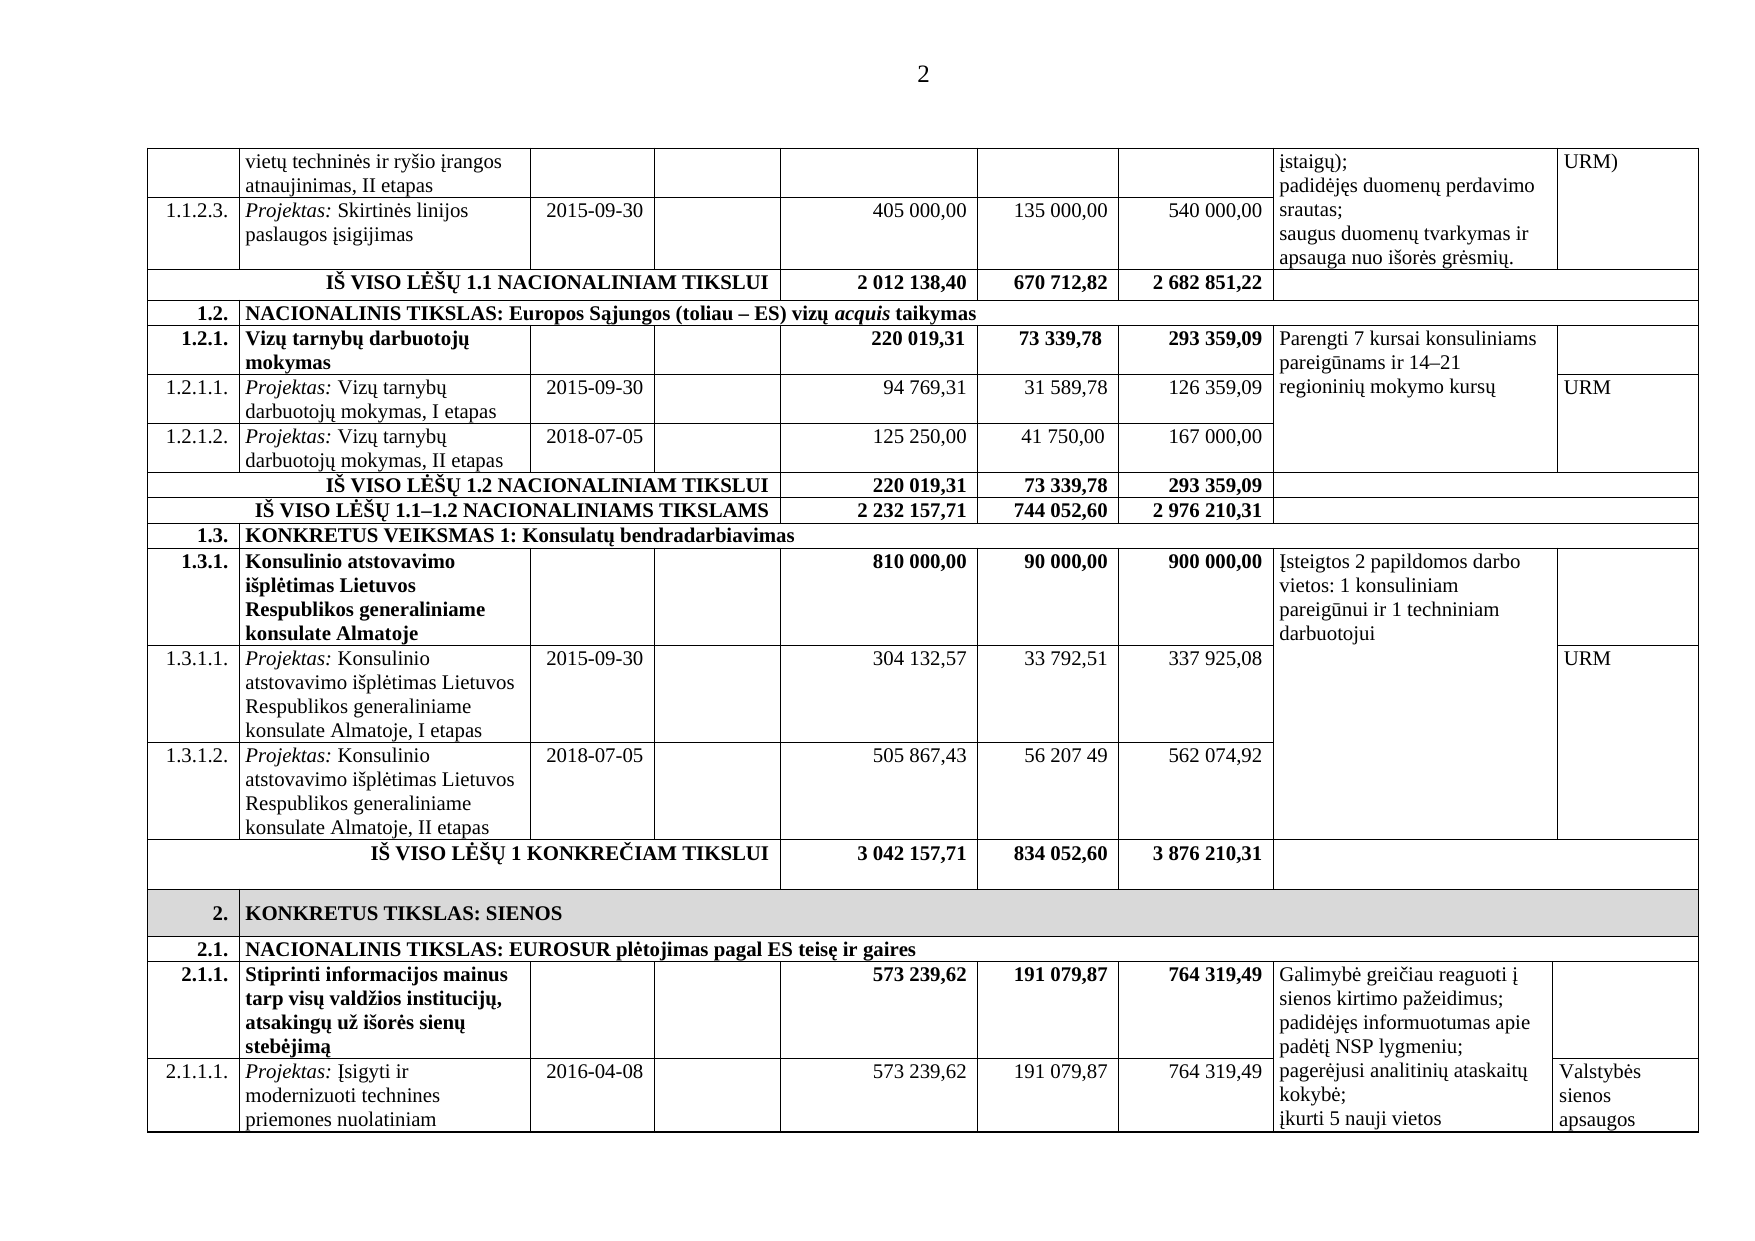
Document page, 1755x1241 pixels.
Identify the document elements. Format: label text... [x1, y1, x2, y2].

table_cell [655, 549, 780, 645]
table_cell 573 239,62 [781, 962, 977, 1058]
table_cell IŠ VISO LĖŠŲ 1.1 NACIONALINIAM TIKSLUI [148, 270, 780, 299]
table_cell 540 000,00 [1119, 198, 1273, 269]
table_cell 167 000,00 [1119, 424, 1273, 472]
table_cell 562 074,92 [1119, 743, 1273, 839]
table_cell 191 079,87 [978, 1059, 1118, 1131]
table_cell Vizų tarnybų darbuotojų mokymas [240, 326, 530, 374]
table_cell [1119, 149, 1273, 197]
table_cell 220 019,31 [781, 473, 977, 497]
table_cell 73 339,78 [978, 326, 1118, 374]
table_cell 810 000,00 [781, 549, 977, 645]
table_cell 1.2.1. [148, 326, 239, 374]
table_cell Parengti 7 kursai konsuliniams pareigūnams ir 14–21 regioninių mokymo kursų [1274, 326, 1557, 472]
table_cell 191 079,87 [978, 962, 1118, 1058]
table_cell 1.3.1.1. [148, 646, 239, 742]
table_cell [148, 149, 239, 197]
table_cell [978, 149, 1118, 197]
table_cell 1.2. [148, 301, 239, 325]
table_cell [531, 149, 654, 197]
table_cell 1.3. [148, 524, 239, 547]
table_cell 2.1.1. [148, 962, 239, 1058]
table_cell 304 132,57 [781, 646, 977, 742]
table_cell KONKRETUS VEIKSMAS 1: Konsulatų bendradarbiavimas [240, 524, 1698, 547]
table_cell Projektas: Skirtinės linijos paslaugos įsigijimas [240, 198, 530, 269]
table_cell [655, 743, 780, 839]
table_cell [655, 198, 780, 269]
table_cell [655, 1059, 780, 1131]
table_cell 2.1.1.1. [148, 1059, 239, 1131]
table_cell Projektas: Vizų tarnybų darbuotojų mokymas, II etapas [240, 424, 530, 472]
table_cell Projektas: Vizų tarnybų darbuotojų mokymas, I etapas [240, 375, 530, 423]
table_cell [1274, 473, 1698, 497]
table_cell 405 000,00 [781, 198, 977, 269]
table_cell 31 589,78 [978, 375, 1118, 423]
table_cell 1.1.2.3. [148, 198, 239, 269]
table_cell IŠ VISO LĖŠŲ 1.1–1.2 NACIONALINIAMS TIKSLAMS [148, 498, 780, 522]
table_cell 3 042 157,71 [781, 840, 977, 888]
table_cell [655, 326, 780, 374]
table_cell 834 052,60 [978, 840, 1118, 888]
table_cell 900 000,00 [1119, 549, 1273, 645]
table_cell 90 000,00 [978, 549, 1118, 645]
table_cell [1274, 840, 1698, 888]
table_cell 41 750,00 [978, 424, 1118, 472]
table_cell Konsulinio atstovavimo išplėtimas Lietuvos Respublikos generaliniame konsulate Almatoje [240, 549, 530, 645]
table_cell 1.2.1.2. [148, 424, 239, 472]
table_cell IŠ VISO LĖŠŲ 1 KONKREČIAM TIKSLUI [148, 840, 780, 888]
table_cell 125 250,00 [781, 424, 977, 472]
table_cell 2. [148, 890, 239, 936]
table_cell 2018-07-05 [531, 424, 654, 472]
table_cell 1.3.1.2. [148, 743, 239, 839]
table_cell [531, 326, 654, 374]
table_cell [781, 149, 977, 197]
table_cell 293 359,09 [1119, 326, 1273, 374]
table_cell 2 232 157,71 [781, 498, 977, 522]
table_cell 2015-09-30 [531, 375, 654, 423]
table_cell URM) [1558, 149, 1698, 269]
table_cell [531, 549, 654, 645]
table_cell 56 207 49 [978, 743, 1118, 839]
table_cell 1.3.1. [148, 549, 239, 645]
table_cell IŠ VISO LĖŠŲ 1.2 NACIONALINIAM TIKSLUI [148, 473, 780, 497]
table_cell 2015-09-30 [531, 198, 654, 269]
table_cell [1558, 549, 1698, 645]
table_cell 94 769,31 [781, 375, 977, 423]
table_cell [531, 962, 654, 1058]
table_cell 670 712,82 [978, 270, 1118, 299]
table_cell 744 052,60 [978, 498, 1118, 522]
table_cell 573 239,62 [781, 1059, 977, 1131]
table_cell 2 012 138,40 [781, 270, 977, 299]
table_cell vietų techninės ir ryšio įrangos atnaujinimas, II etapas [240, 149, 530, 197]
table_cell 337 925,08 [1119, 646, 1273, 742]
table_cell [1558, 326, 1698, 374]
table_cell 220 019,31 [781, 326, 977, 374]
table_cell 73 339,78 [978, 473, 1118, 497]
table_cell [655, 424, 780, 472]
table_cell 2 976 210,31 [1119, 498, 1273, 522]
table_cell Projektas: Konsulinio atstovavimo išplėtimas Lietuvos Respublikos generaliniame konsulate Almatoje, II etapas [240, 743, 530, 839]
table_cell 1.2.1.1. [148, 375, 239, 423]
table_cell 2018-07-05 [531, 743, 654, 839]
table_cell 2015-09-30 [531, 646, 654, 742]
table_cell NACIONALINIS TIKSLAS: Europos Sąjungos (toliau – ES) vizų acquis taikymas [240, 301, 1698, 325]
table_cell 3 876 210,31 [1119, 840, 1273, 888]
table_cell 764 319,49 [1119, 962, 1273, 1058]
table_cell 293 359,09 [1119, 473, 1273, 497]
table_cell 33 792,51 [978, 646, 1118, 742]
table_cell [655, 149, 780, 197]
table_cell 2.1. [148, 937, 239, 961]
table_cell [1274, 498, 1698, 522]
table_cell URM [1558, 375, 1698, 472]
table_cell [1274, 270, 1698, 299]
table_cell 505 867,43 [781, 743, 977, 839]
table_cell 2016-04-08 [531, 1059, 654, 1131]
table_cell [655, 646, 780, 742]
table_cell URM [1558, 646, 1698, 839]
table_cell 2 682 851,22 [1119, 270, 1273, 299]
table_cell [1553, 962, 1698, 1058]
table_cell KONKRETUS TIKSLAS: SIENOS [240, 890, 1698, 936]
table_cell 764 319,49 [1119, 1059, 1273, 1131]
table_cell Valstybės sienos apsaugos [1553, 1059, 1698, 1131]
table_cell [655, 375, 780, 423]
table_cell Projektas: Konsulinio atstovavimo išplėtimas Lietuvos Respublikos generaliniame konsulate Almatoje, I etapas [240, 646, 530, 742]
table_cell Galimybė greičiau reaguoti į sienos kirtimo pažeidimus; padidėjęs informuotumas apie padėtį NSP lygmeniu; pagerėjusi analitinių ataskaitų kokybė; įkurti 5 nauji vietos [1274, 962, 1552, 1131]
table_cell 126 359,09 [1119, 375, 1273, 423]
table_cell įstaigų); padidėjęs duomenų perdavimo srautas; saugus duomenų tvarkymas ir apsauga nuo išorės grėsmių. [1274, 149, 1557, 269]
table_cell [655, 962, 780, 1058]
table_cell NACIONALINIS TIKSLAS: EUROSUR plėtojimas pagal ES teisę ir gaires [240, 937, 1698, 961]
table_cell 135 000,00 [978, 198, 1118, 269]
table_cell Projektas: Įsigyti ir modernizuoti technines priemones nuolatiniam [240, 1059, 530, 1131]
table_cell Įsteigtos 2 papildomos darbo vietos: 1 konsuliniam pareigūnui ir 1 techniniam darbuotojui [1274, 549, 1557, 839]
table_cell Stiprinti informacijos mainus tarp visų valdžios institucijų, atsakingų už išorės sienų stebėjimą [240, 962, 530, 1058]
